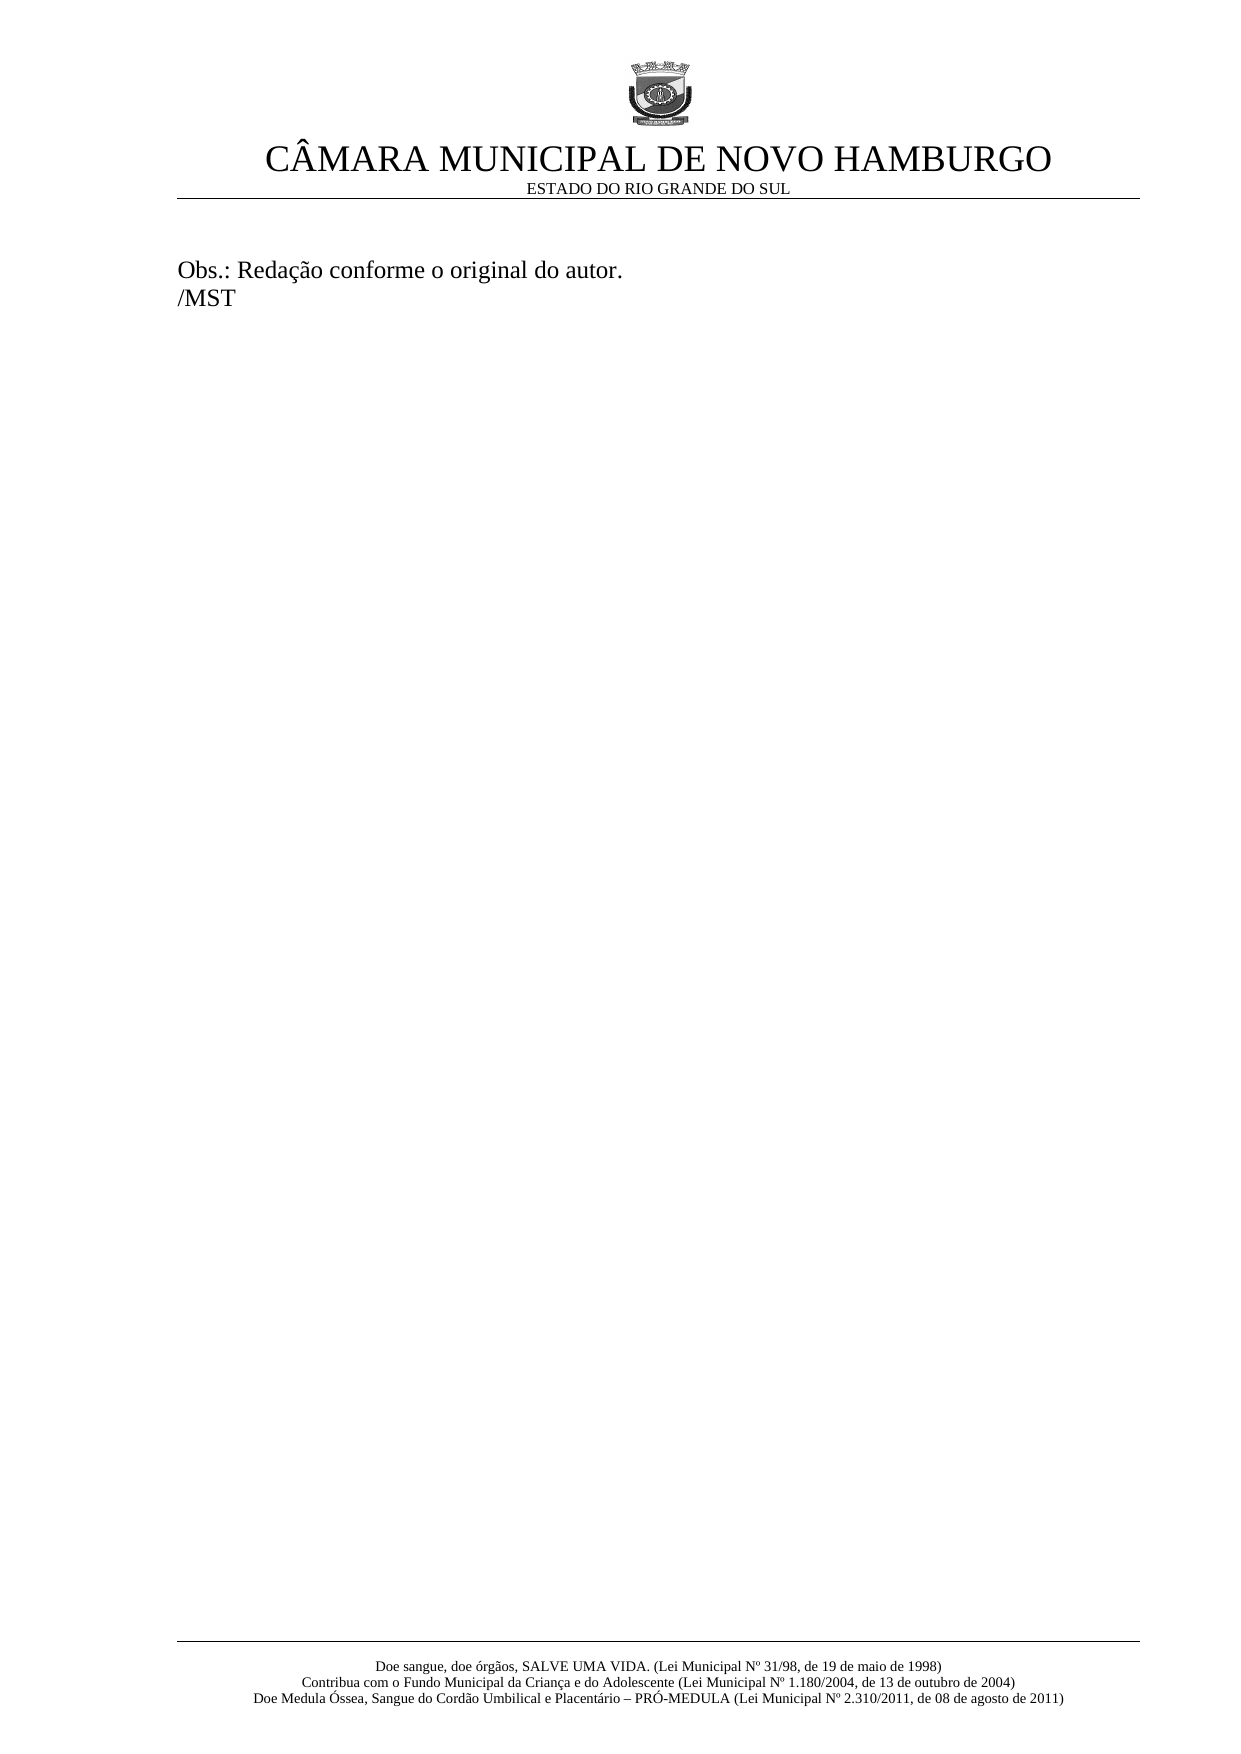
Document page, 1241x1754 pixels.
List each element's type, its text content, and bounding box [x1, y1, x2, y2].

text Obs.: Redação conforme o original do autor. [177, 256, 1140, 284]
text /MST [177, 284, 1140, 311]
